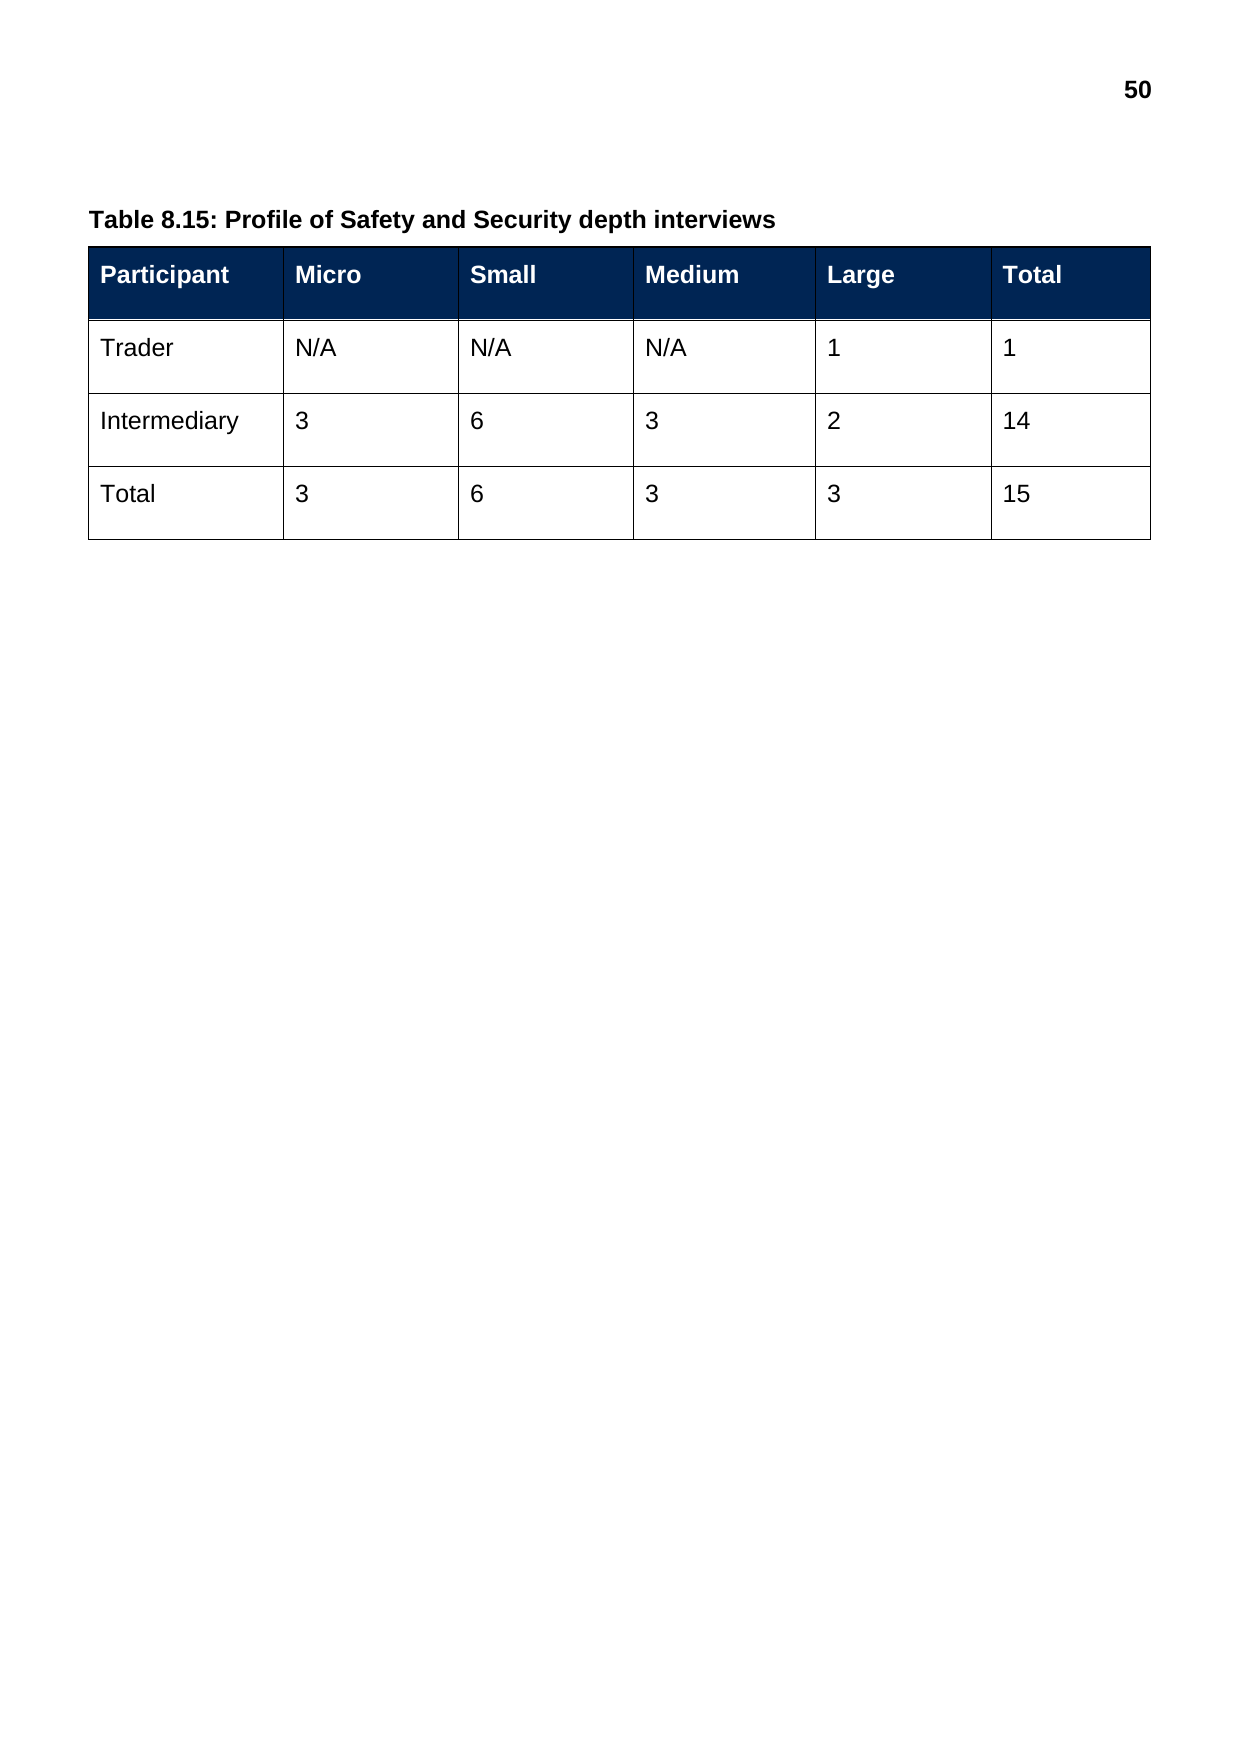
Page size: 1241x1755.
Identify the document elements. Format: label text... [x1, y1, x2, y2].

table_cell Trader [89, 321, 283, 392]
table_cell 3 [816, 467, 991, 538]
table_cell 1 [992, 321, 1150, 392]
table_cell 6 [459, 467, 633, 538]
table_cell 3 [634, 394, 815, 466]
table_cell 14 [992, 394, 1150, 466]
table_header Total [992, 248, 1150, 319]
table_header Micro [284, 248, 458, 319]
table_cell 15 [992, 467, 1150, 538]
table_cell 3 [284, 467, 458, 538]
table_cell 3 [284, 394, 458, 466]
table_header Large [816, 248, 991, 319]
table_header Medium [634, 248, 815, 319]
table_cell 3 [634, 467, 815, 538]
text Table 8.15: Profile of Safety and Security depth interviews [89, 205, 1152, 234]
table_cell Total [89, 467, 283, 538]
table_cell N/A [634, 321, 815, 392]
table_cell Intermediary [89, 394, 283, 466]
table_cell N/A [459, 321, 633, 392]
table_header Participant [89, 248, 283, 319]
table_cell N/A [284, 321, 458, 392]
table_cell 1 [816, 321, 991, 392]
table_cell 6 [459, 394, 633, 466]
table_header Small [459, 248, 633, 319]
table_cell 2 [816, 394, 991, 466]
